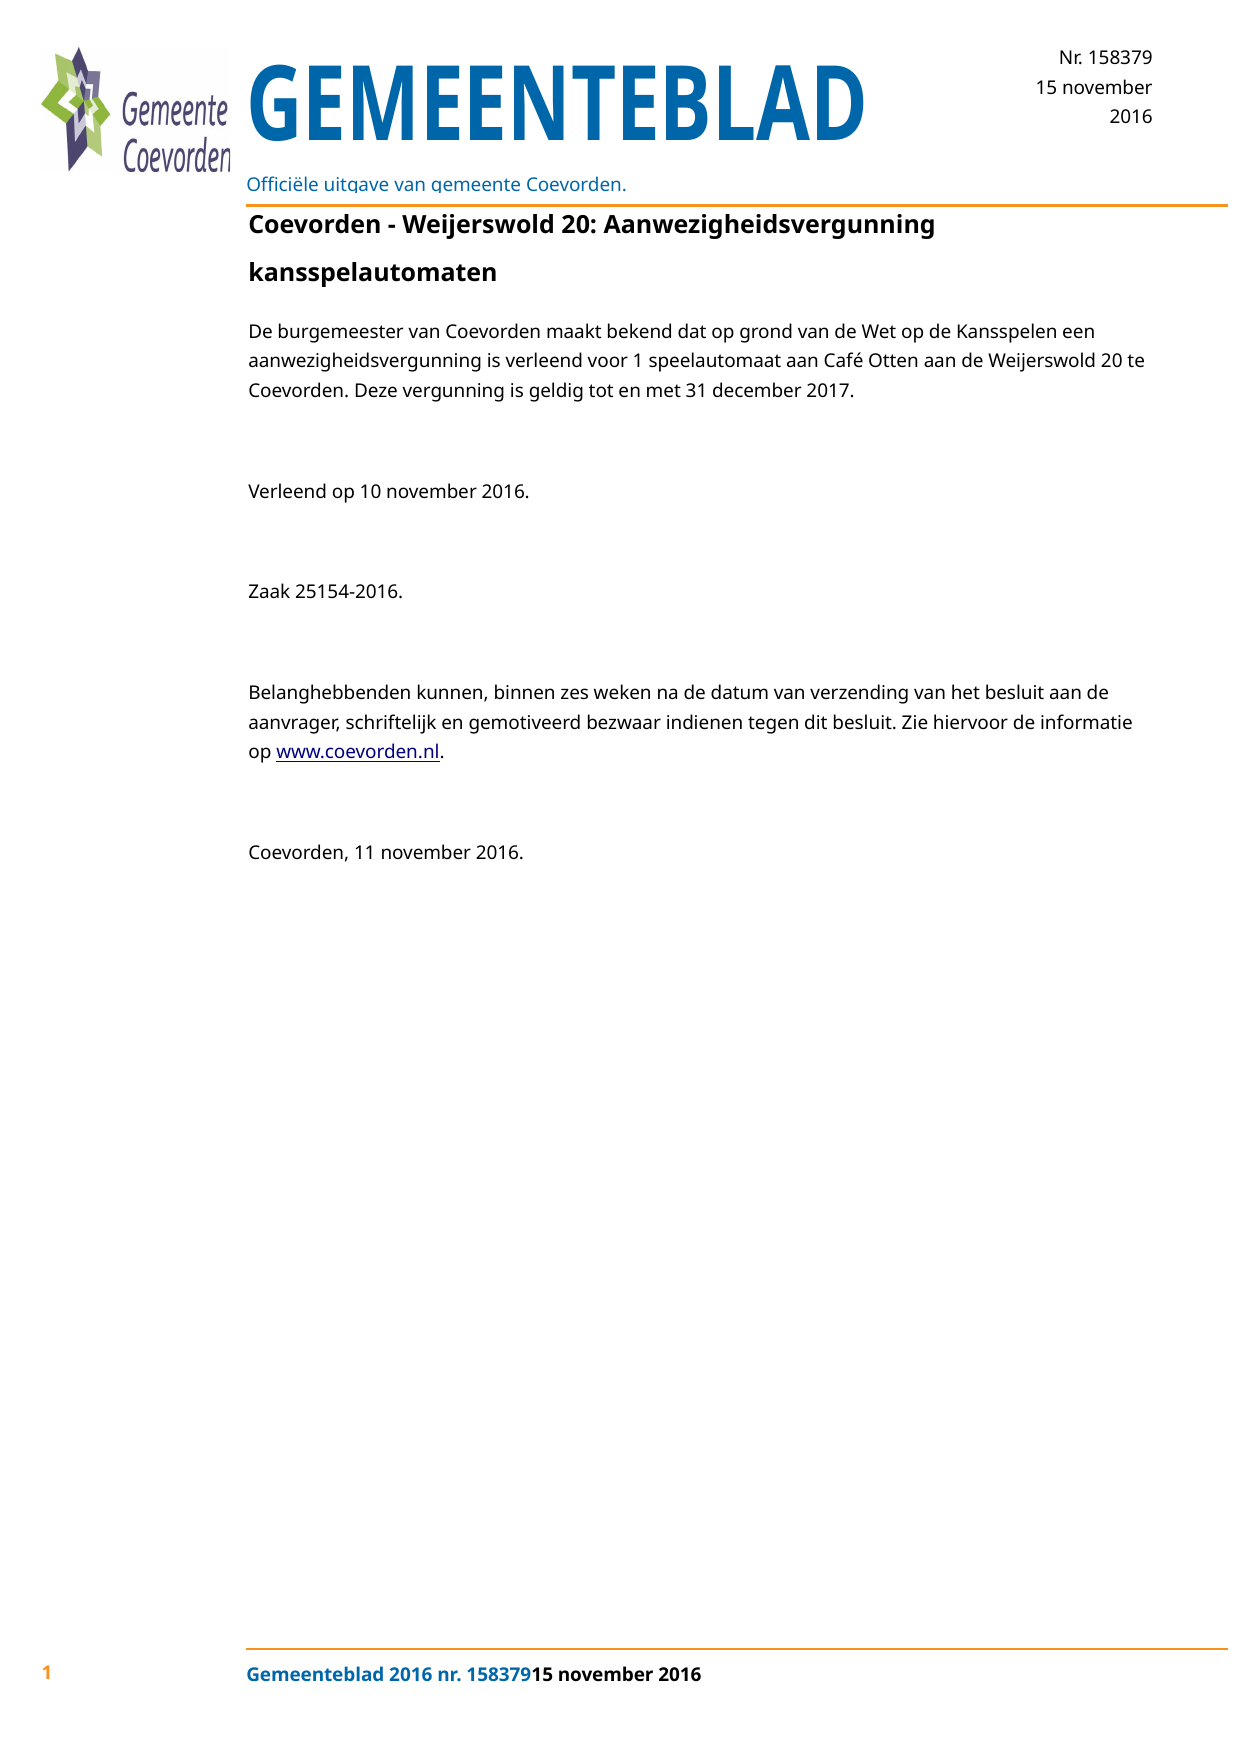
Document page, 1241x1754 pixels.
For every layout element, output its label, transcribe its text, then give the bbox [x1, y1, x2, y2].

text Verleend op 10 november 2016. [248, 478, 1152, 504]
picture [41, 47, 231, 172]
text Belanghebbenden kunnen, binnen zes weken na de datum van verzending van het besluit aan de aanvrager, schriftelijk en gemotiveerd bezwaar indienen tegen dit besluit. Zie hiervoor de informatie op www.coevorden.nl. [248, 679, 1152, 764]
text Coevorden - Weijerswold 20: Aanwezigheidsvergunning kansspelautomaten [248, 207, 1152, 288]
text Coevorden, 11 november 2016. [248, 839, 1152, 865]
text De burgemeester van Coevorden maakt bekend dat op grond van de Wet op de Kansspelen een aanwezigheidsvergunning is verleend voor 1 speelautomaat aan Café Otten aan de Weijerswold 20 te Coevorden. Deze vergunning is geldig tot en met 31 december 2017. [248, 318, 1152, 403]
text Zaak 25154-2016. [248, 579, 1152, 604]
